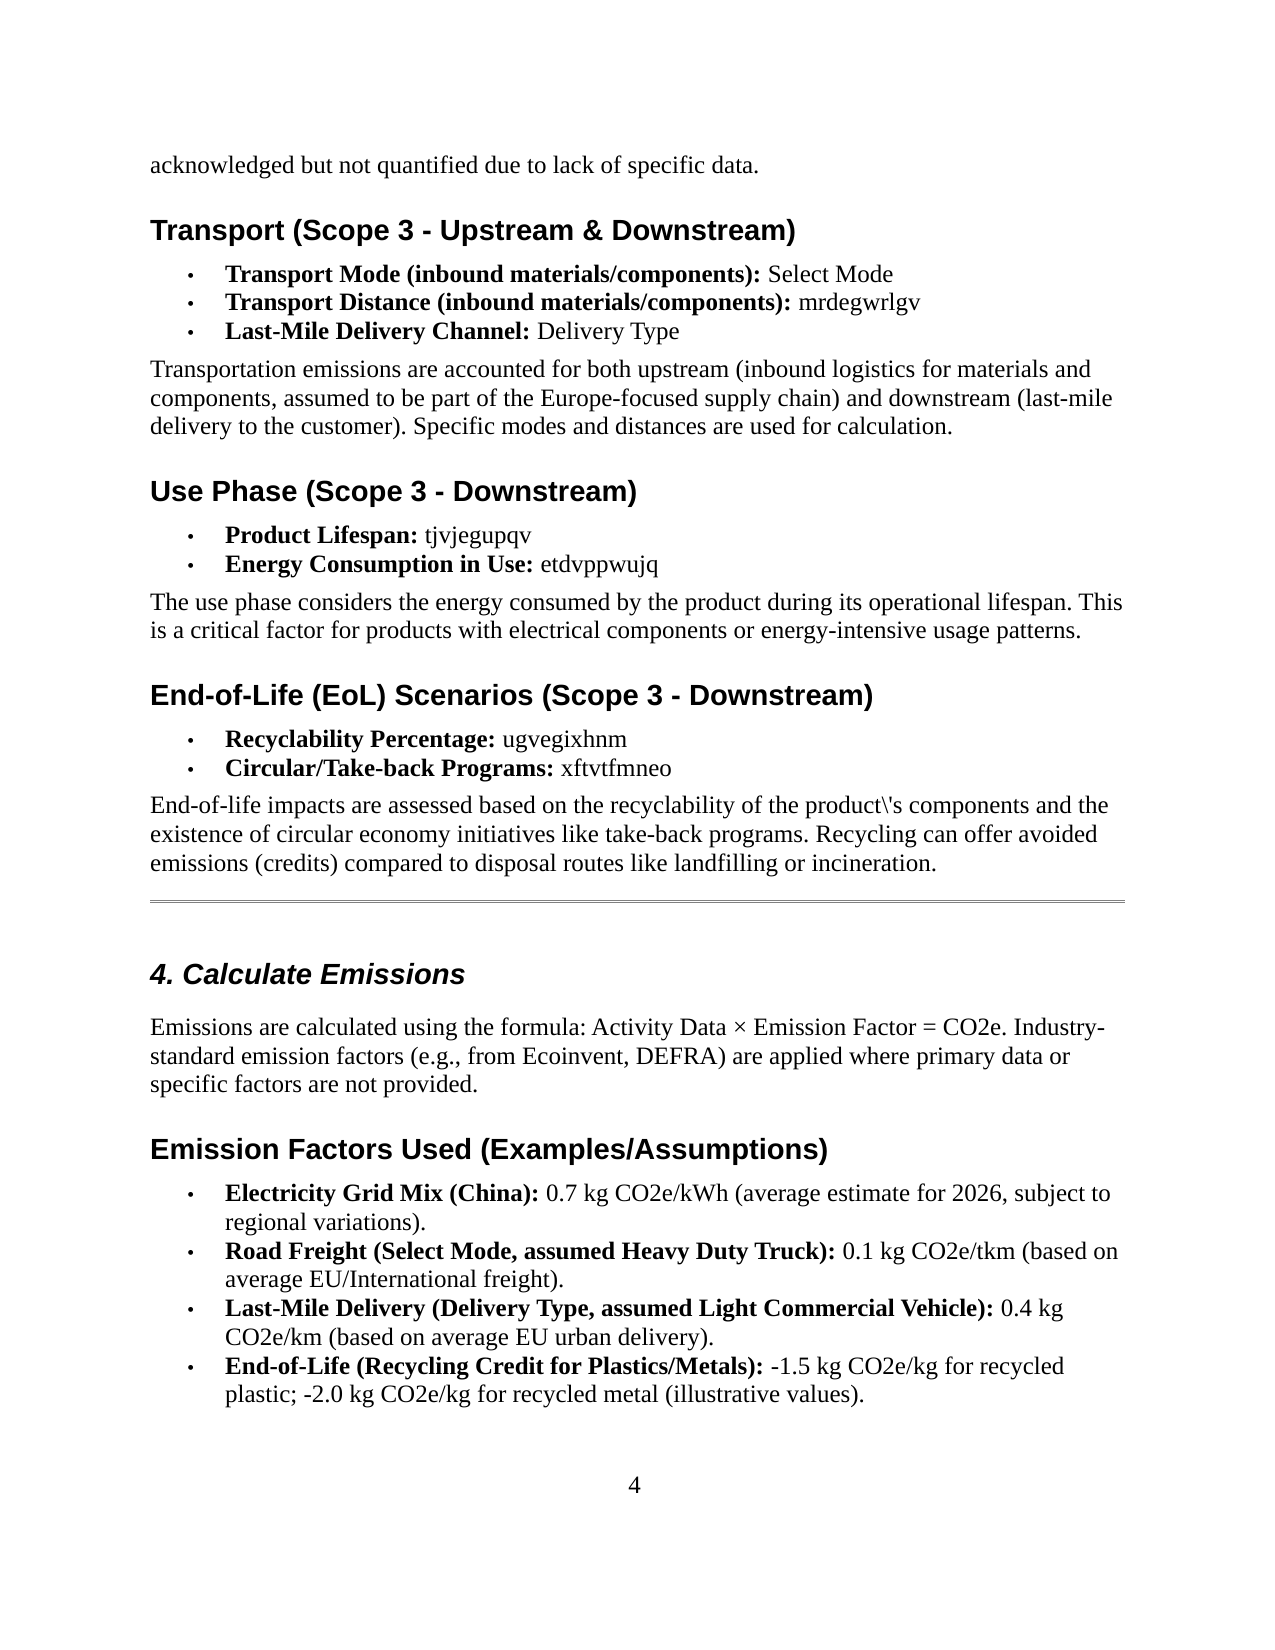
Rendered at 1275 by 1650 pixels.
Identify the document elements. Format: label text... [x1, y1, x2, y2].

list Last-Mile Delivery Channel: Delivery Type [187, 316, 1125, 345]
subtitle Transport (Scope 3 - Upstream & Downstream) [150, 213, 1125, 246]
list Road Freight (Select Mode, assumed Heavy Duty Truck): 0.1 kg CO2e/tkm (based on average EU/International freight). [187, 1236, 1125, 1293]
list Transport Distance (inbound materials/components): mrdegwrlgv [187, 287, 1125, 316]
list Last-Mile Delivery (Delivery Type, assumed Light Commercial Vehicle): 0.4 kg CO2e/km (based on average EU urban delivery). [187, 1293, 1125, 1351]
list Circular/Take-back Programs: xftvtfmneo [187, 753, 1125, 782]
list Transport Mode (inbound materials/components): Select Mode [187, 259, 1125, 287]
list Product Lifespan: tjvjegupqv [187, 520, 1125, 549]
list End-of-Life (Recycling Credit for Plastics/Metals): -1.5 kg CO2e/kg for recycled plastic; -2.0 kg CO2e/kg for recycled metal (illustrative values). [187, 1351, 1125, 1408]
text Transportation emissions are accounted for both upstream (inbound logistics for materials and components, assumed to be part of the Europe-focused supply chain) and downstream (last-mile delivery to the customer). Specific modes and distances are used for calculation. [150, 354, 1125, 440]
text Emissions are calculated using the formula: Activity Data × Emission Factor = CO2e. Industry-standard emission factors (e.g., from Ecoinvent, DEFRA) are applied where primary data or specific factors are not provided. [150, 1012, 1125, 1098]
text The use phase considers the energy consumed by the product during its operational lifespan. This is a critical factor for products with electrical components or energy-intensive usage patterns. [150, 587, 1125, 644]
subtitle Use Phase (Scope 3 - Downstream) [150, 474, 1125, 508]
subtitle End-of-Life (EoL) Scenarios (Scope 3 - Downstream) [150, 678, 1125, 712]
text End-of-life impacts are assessed based on the recyclability of the product\'s components and the existence of circular economy initiatives like take-back programs. Recycling can offer avoided emissions (credits) compared to disposal routes like landfilling or incineration. [150, 791, 1125, 877]
list Energy Consumption in Use: etdvppwujq [187, 549, 1125, 578]
list Electricity Grid Mix (China): 0.7 kg CO2e/kWh (average estimate for 2026, subject to regional variations). [187, 1178, 1125, 1236]
subtitle 4. Calculate Emissions [150, 957, 1125, 991]
list Recyclability Percentage: ugvegixhnm [187, 724, 1125, 753]
text acknowledged but not quantified due to lack of specific data. [150, 150, 1125, 179]
subtitle Emission Factors Used (Examples/Assumptions) [150, 1132, 1125, 1166]
